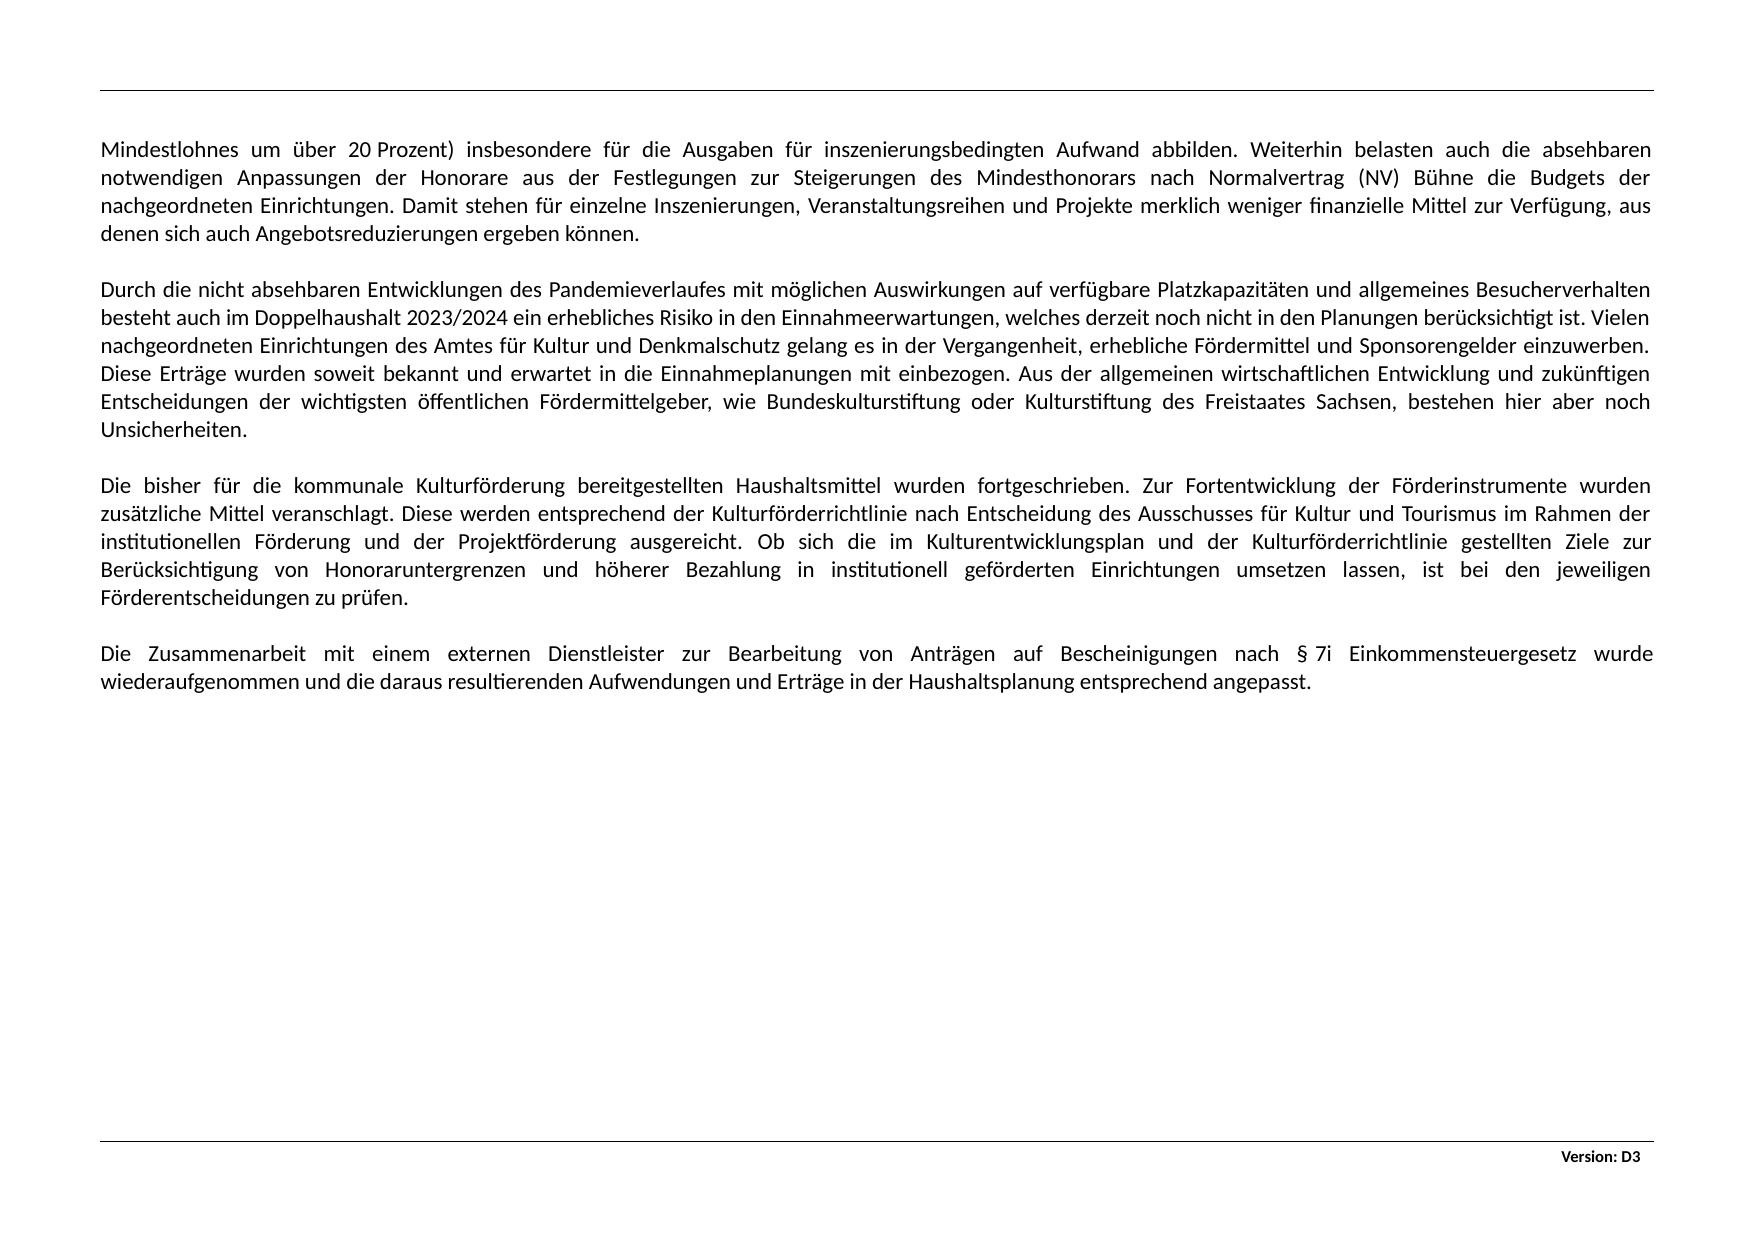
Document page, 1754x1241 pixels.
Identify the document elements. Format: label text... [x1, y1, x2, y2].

text Die bisher für die kommunale Kulturförderung bereitgestellten Haushaltsmittel wurden fortgeschrieben. Zur Fortentwicklung der Förderinstrumente wurden zusätzliche Mittel veranschlagt. Diese werden entsprechend der Kulturförderrichtlinie nach Entscheidung des Ausschusses für Kultur und Tourismus im Rahmen der institutionellen Förderung und der Projektförderung ausgereicht. Ob sich die im Kulturentwicklungsplan und der Kulturförderrichtlinie gestellten Ziele zur Berücksichtigung von Honoraruntergrenzen und höherer Bezahlung in institutionell geförderten Einrichtungen umsetzen lassen, ist bei den jeweiligen Förderentscheidungen zu prüfen. [100, 471, 1653, 611]
text Mindestlohnes um über 20 Prozent) insbesondere für die Ausgaben für inszenierungsbedingten Aufwand abbilden. Weiterhin belasten auch die absehbaren notwendigen Anpassungen der Honorare aus der Festlegungen zur Steigerungen des Mindesthonorars nach Normalvertrag (NV) Bühne die Budgets der nachgeordneten Einrichtungen. Damit stehen für einzelne Inszenierungen, Veranstaltungsreihen und Projekte merklich weniger finanzielle Mittel zur Verfügung, aus denen sich auch Angebotsreduzierungen ergeben können. [100, 135, 1653, 247]
text Durch die nicht absehbaren Entwicklungen des Pandemieverlaufes mit möglichen Auswirkungen auf verfügbare Platzkapazitäten und allgemeines Besucherverhalten besteht auch im Doppelhaushalt 2023/2024 ein erhebliches Risiko in den Einnahmeerwartungen, welches derzeit noch nicht in den Planungen berücksichtigt ist. Vielen nachgeordneten Einrichtungen des Amtes für Kultur und Denkmalschutz gelang es in der Vergangenheit, erhebliche Fördermittel und Sponsorengelder einzuwerben. Diese Erträge wurden soweit bekannt und erwartet in die Einnahmeplanungen mit einbezogen. Aus der allgemeinen wirtschaftlichen Entwicklung und zukünftigen Entscheidungen der wichtigsten öffentlichen Fördermittelgeber, wie Bundeskulturstiftung oder Kulturstiftung des Freistaates Sachsen, bestehen hier aber noch Unsicherheiten. [100, 275, 1653, 443]
text Die Zusammenarbeit mit einem externen Dienstleister zur Bearbeitung von Anträgen auf Bescheinigungen nach § 7i Einkommensteuergesetz wurde wiederaufgenommen und die daraus resultierenden Aufwendungen und Erträge in der Haushaltsplanung entsprechend angepasst. [100, 639, 1653, 696]
